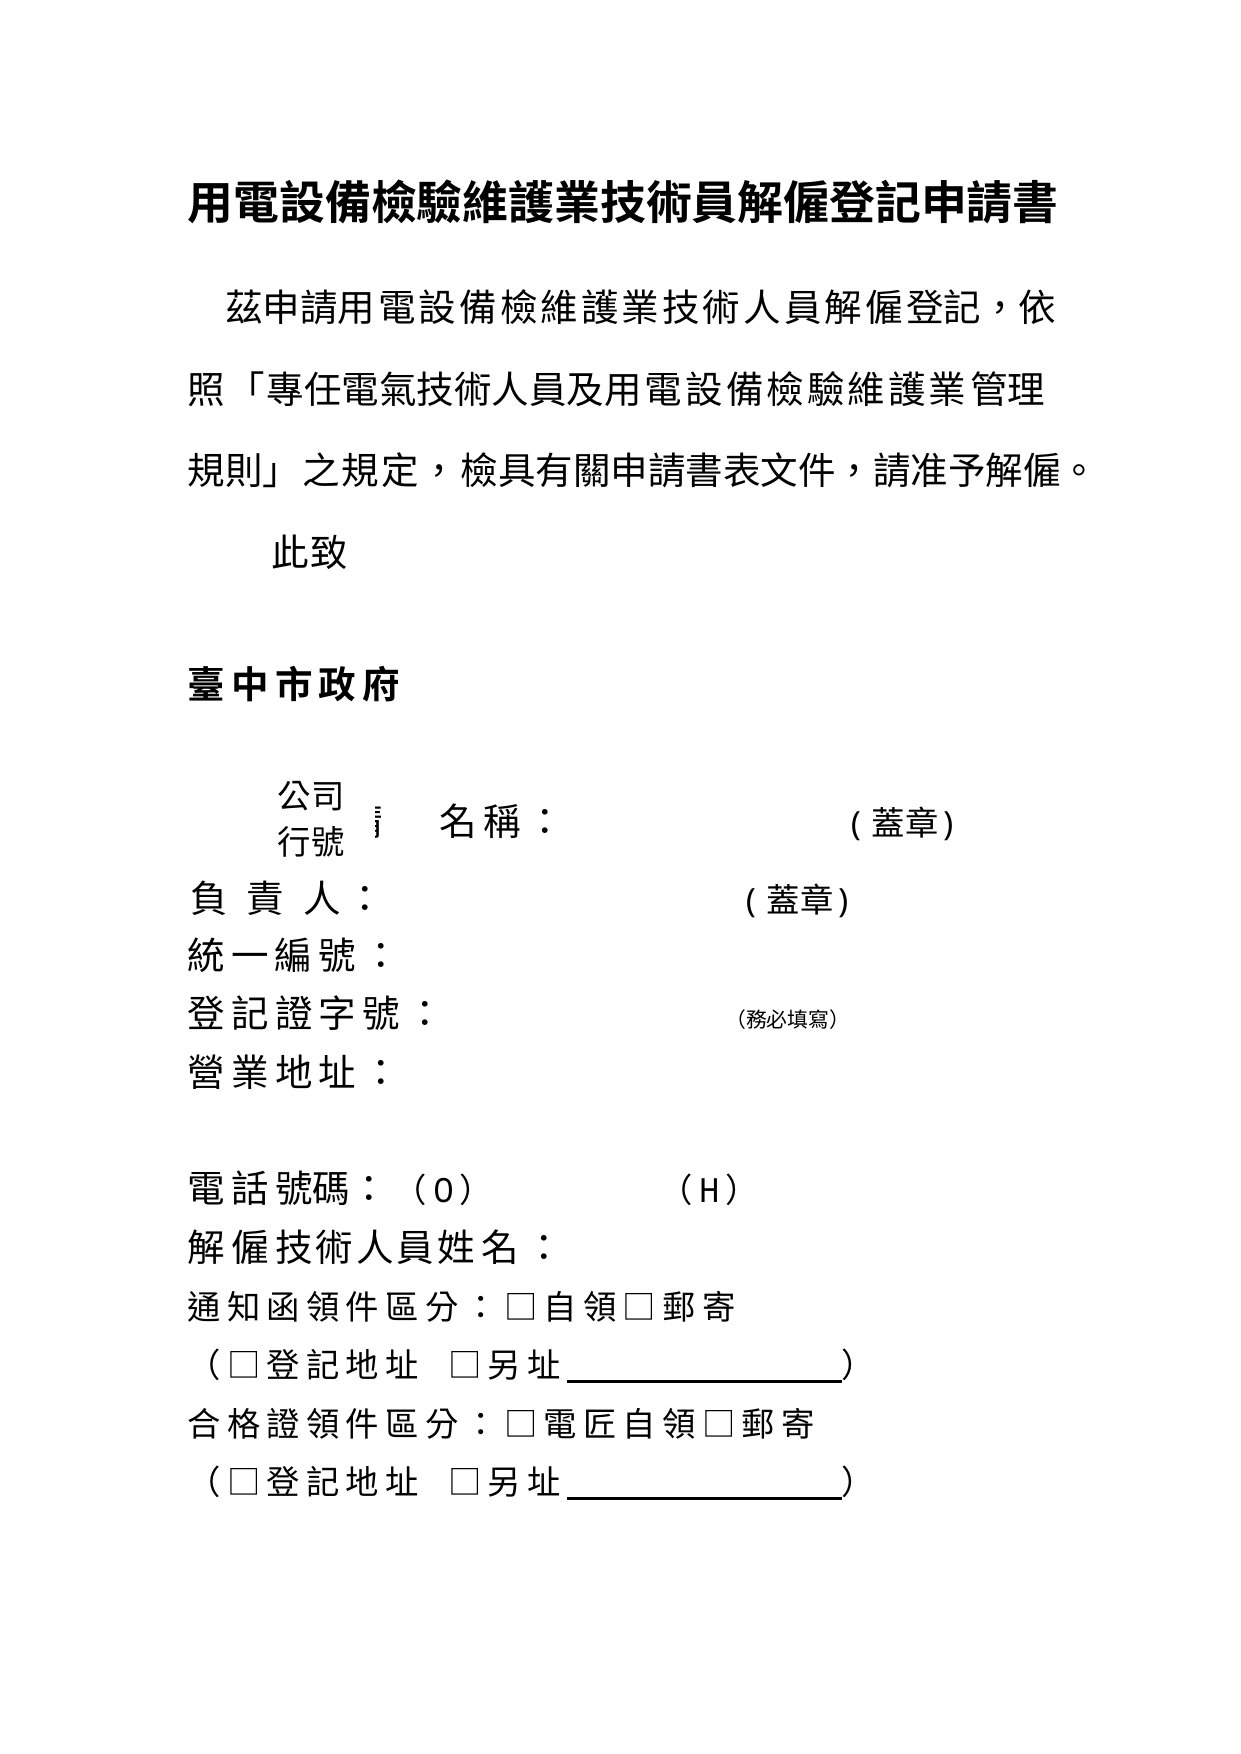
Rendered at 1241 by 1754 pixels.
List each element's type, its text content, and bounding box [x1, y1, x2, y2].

text 用電設備檢驗維護業技術員解僱登記申請書 [187, 167, 1069, 233]
text 公司 [277, 772, 360, 818]
text 營業地址： [187, 1039, 1069, 1098]
table_cell [188, 846, 262, 868]
text 行號 [277, 818, 360, 864]
text 合格證領件區分：□電匠自領□郵寄 [187, 1389, 1069, 1448]
text 電話號碼：（O） （H） [187, 1156, 1069, 1214]
text 解僱技術人員姓名： [187, 1214, 1069, 1273]
text 通知函領件區分：□自領□郵寄 [187, 1273, 1069, 1331]
text 茲申請用電設備檢維護業技術人員解僱登記，依照「專任電氣技術人員及用電設備檢驗維護業管理規則」之規定，檢具有關申請書表文件，請准予解僱。 [187, 278, 1069, 495]
text 登記證字號： （務必填寫） [187, 981, 1069, 1039]
table_header 申請 名稱： (蓋章) [188, 792, 262, 846]
text 統一編號： [169, 923, 1069, 981]
text 此致 [271, 522, 1069, 577]
table_cell 負 責 人： (蓋章) [188, 869, 961, 923]
text 臺中市政府 [187, 655, 1069, 709]
text （□登記地址 □另址 ） [187, 1331, 1069, 1389]
text （□登記地址 □另址 ） [187, 1448, 1069, 1506]
table_header 申請 名稱： (蓋章) [375, 792, 961, 846]
table_cell [375, 846, 961, 868]
